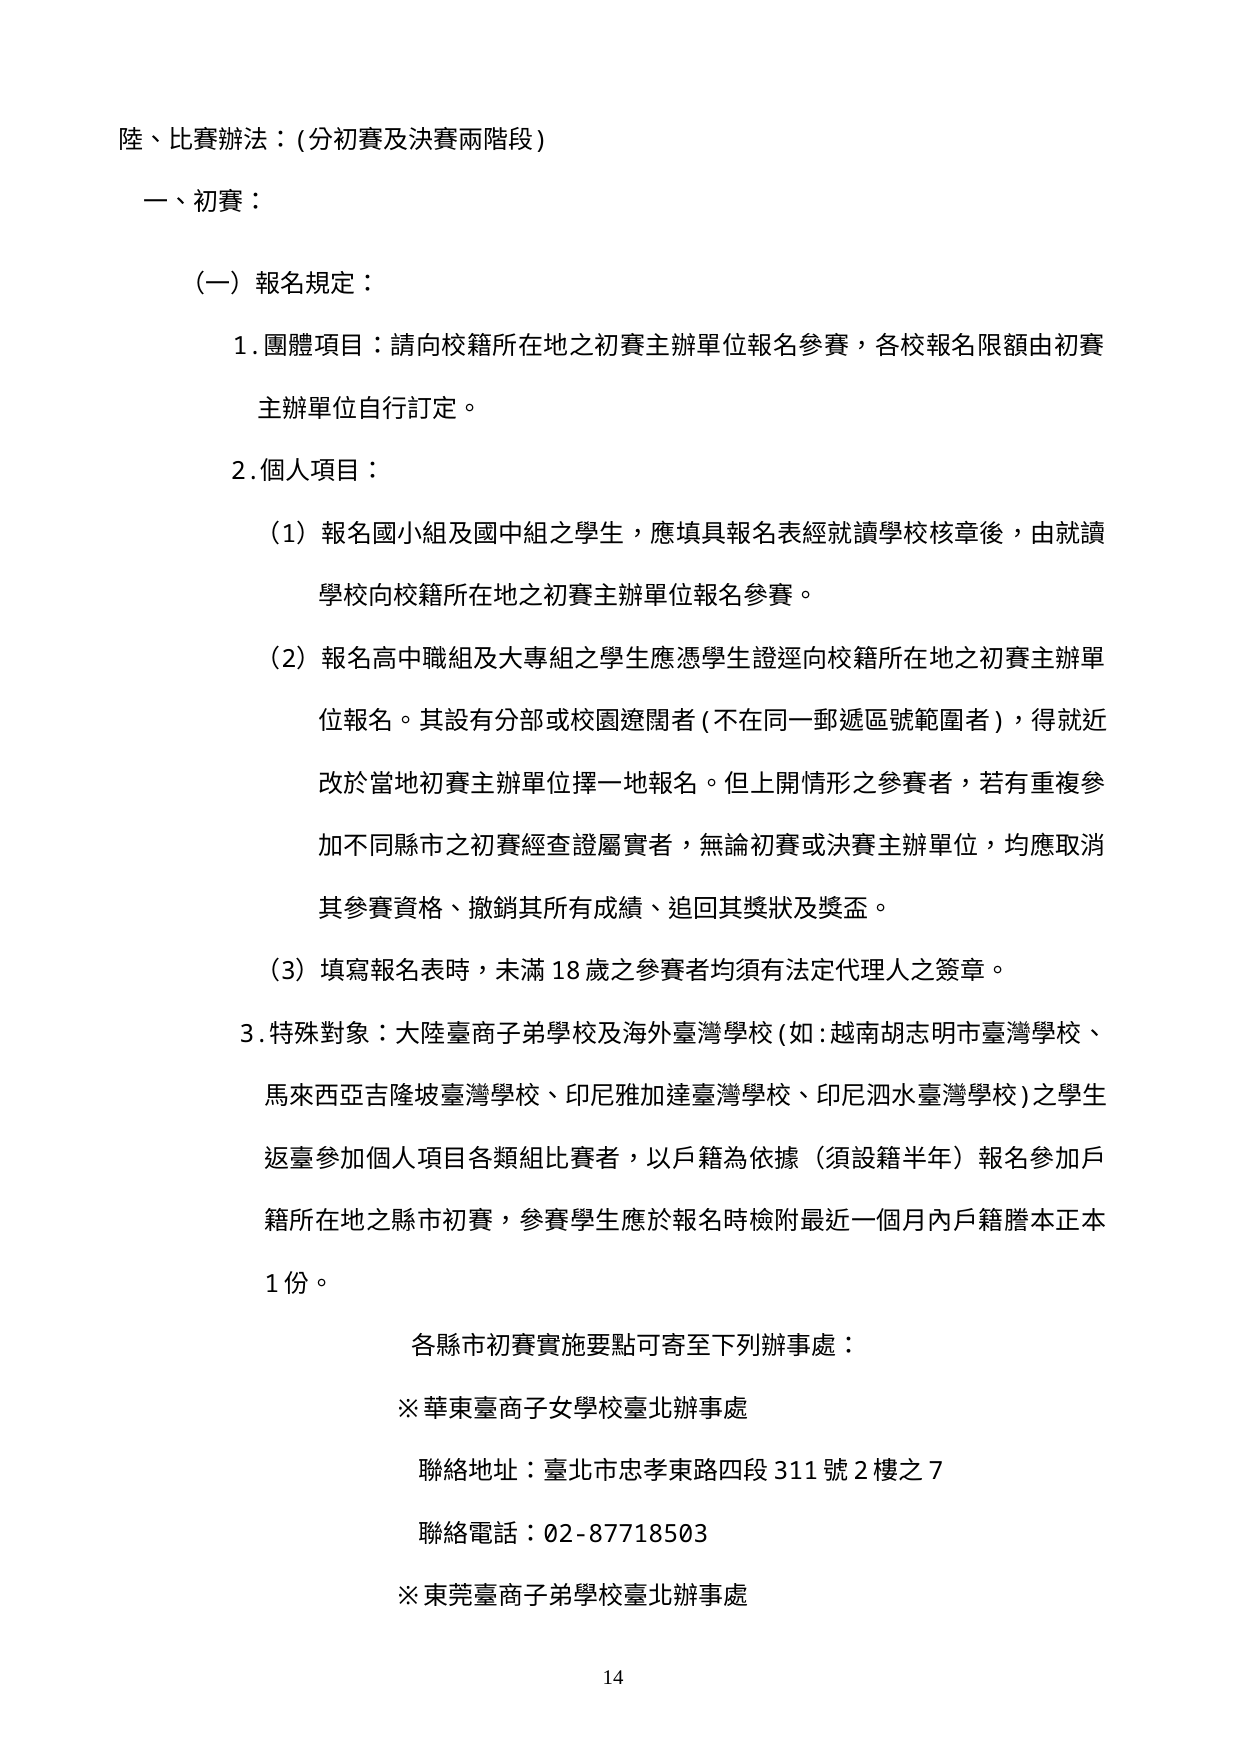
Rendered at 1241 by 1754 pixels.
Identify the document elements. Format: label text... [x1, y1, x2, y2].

text 1.團體項目：請向校籍所在地之初賽主辦單位報名參賽，各校報名限額由初賽主辦單位自行訂定。 [232, 302, 1107, 427]
text （一）報名規定： [118, 239, 1107, 302]
text ※華東臺商子女學校臺北辦事處 [118, 1364, 1107, 1427]
text ※東莞臺商子弟學校臺北辦事處 [118, 1552, 1107, 1614]
text 各縣市初賽實施要點可寄至下列辦事處： [262, 1302, 1107, 1364]
text 陸、比賽辦法：(分初賽及決賽兩階段) [118, 96, 1107, 158]
text （2）報名高中職組及大專組之學生應憑學生證逕向校籍所在地之初賽主辦單位報名。其設有分部或校園遼闊者(不在同一郵遞區號範圍者)，得就近改於當地初賽主辦單位擇一地報名。但上開情形之參賽者，若有重複參加不同縣市之初賽經查證屬實者，無論初賽或決賽主辦單位，均應取消其參賽資格、撤銷其所有成績、追回其獎狀及獎盃。 [256, 614, 1107, 927]
text 聯絡電話：02-87718503 [118, 1489, 1107, 1552]
text 一、初賽： [118, 158, 1107, 221]
text 2.個人項目： [118, 427, 1107, 489]
text （3）填寫報名表時，未滿18歲之參賽者均須有法定代理人之簽章。 [256, 927, 1107, 989]
text 聯絡地址：臺北市忠孝東路四段311號2樓之7 [118, 1427, 1107, 1489]
text 3.特殊對象：大陸臺商子弟學校及海外臺灣學校(如:越南胡志明市臺灣學校、馬來西亞吉隆坡臺灣學校、印尼雅加達臺灣學校、印尼泗水臺灣學校)之學生返臺參加個人項目各類組比賽者，以戶籍為依據（須設籍半年）報名參加戶籍所在地之縣市初賽，參賽學生應於報名時檢附最近一個月內戶籍謄本正本1份。 [239, 989, 1107, 1302]
text （1）報名國小組及國中組之學生，應填具報名表經就讀學校核章後，由就讀學校向校籍所在地之初賽主辦單位報名參賽。 [256, 489, 1107, 614]
